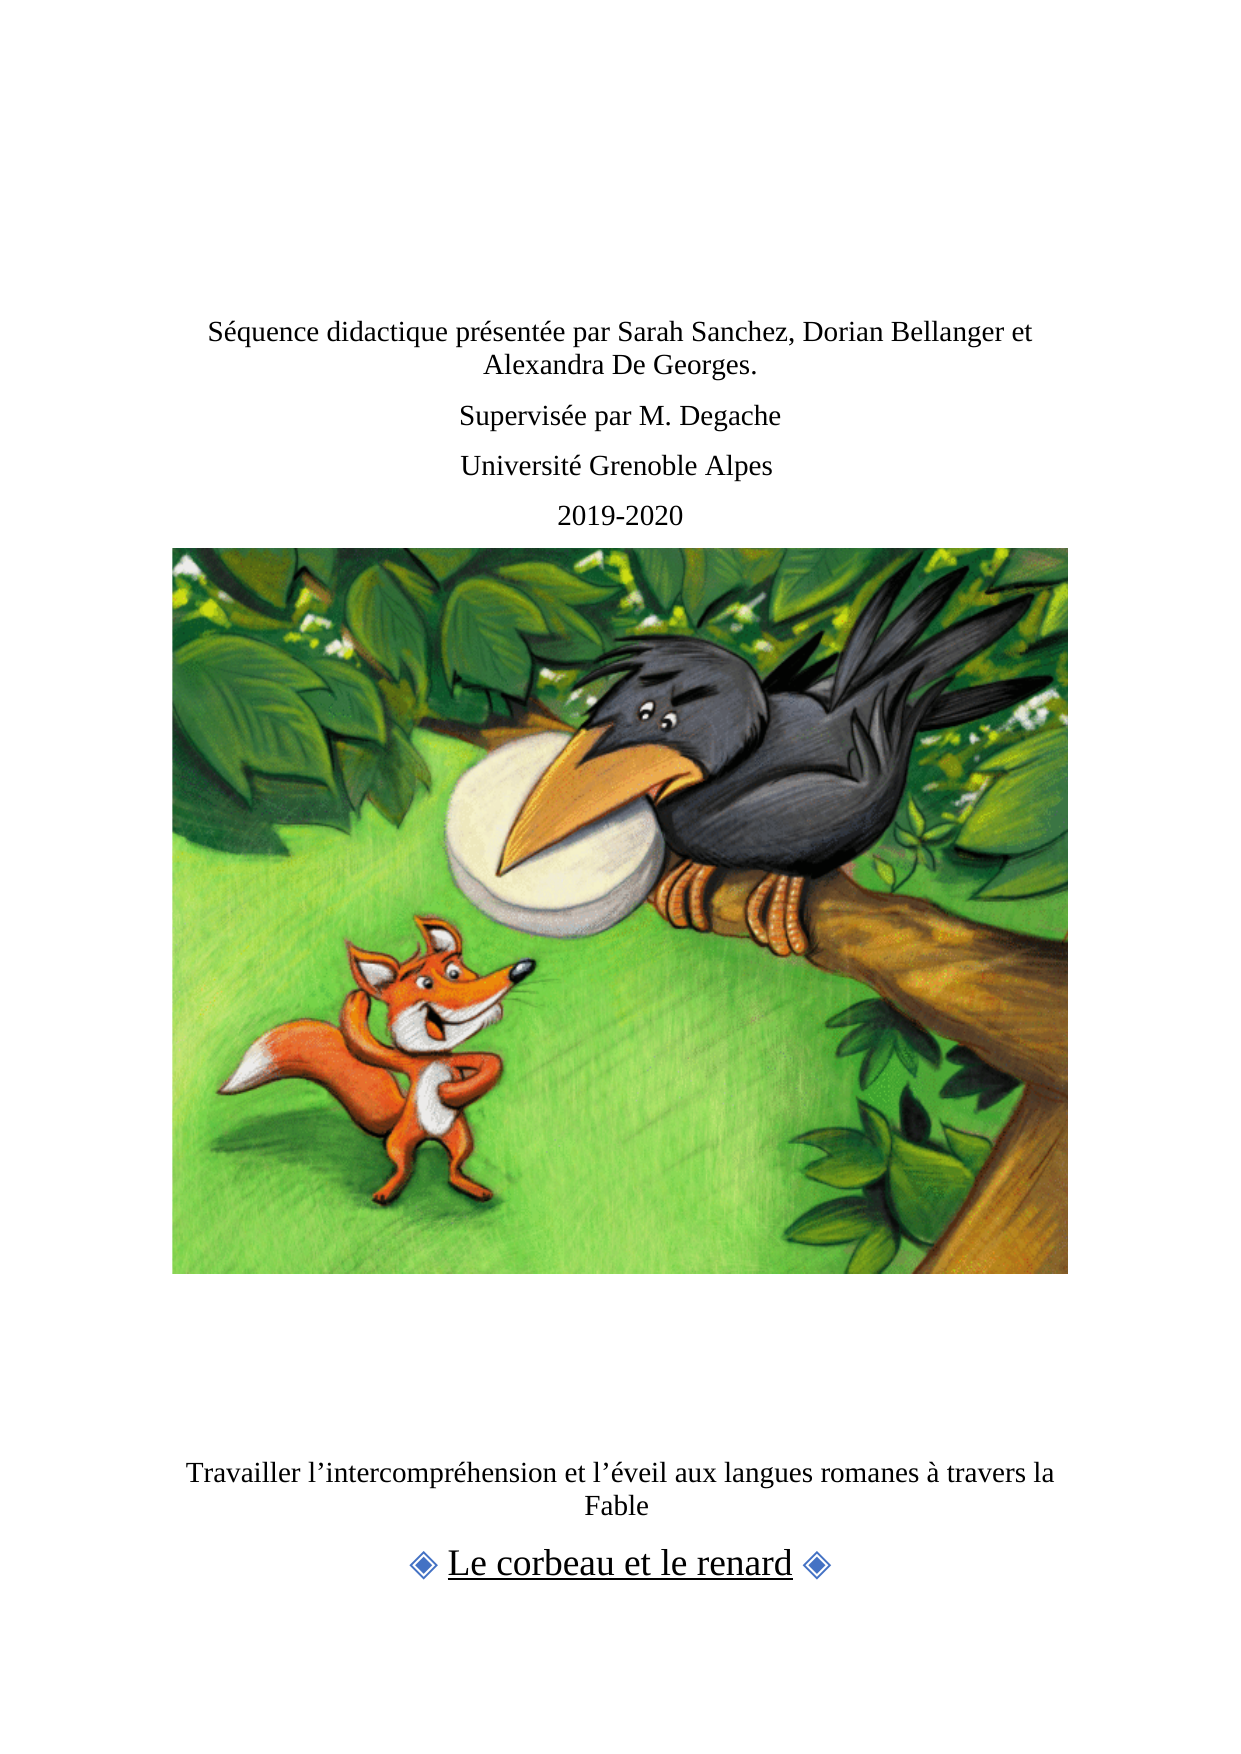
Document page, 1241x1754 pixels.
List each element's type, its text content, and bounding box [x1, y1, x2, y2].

text Travailler l’intercompréhension et l’éveil aux langues romanes à travers la Fable [148, 1455, 1093, 1522]
text 2019-2020 [148, 498, 1093, 532]
text ◈ Le corbeau et le renard ◈ [148, 1539, 1093, 1584]
text Université Grenoble Alpes [148, 448, 1093, 481]
text Séquence didactique présentée par Sarah Sanchez, Dorian Bellanger et Alexandra De Georges. [148, 314, 1093, 381]
text Supervisée par M. Degache [148, 398, 1093, 431]
